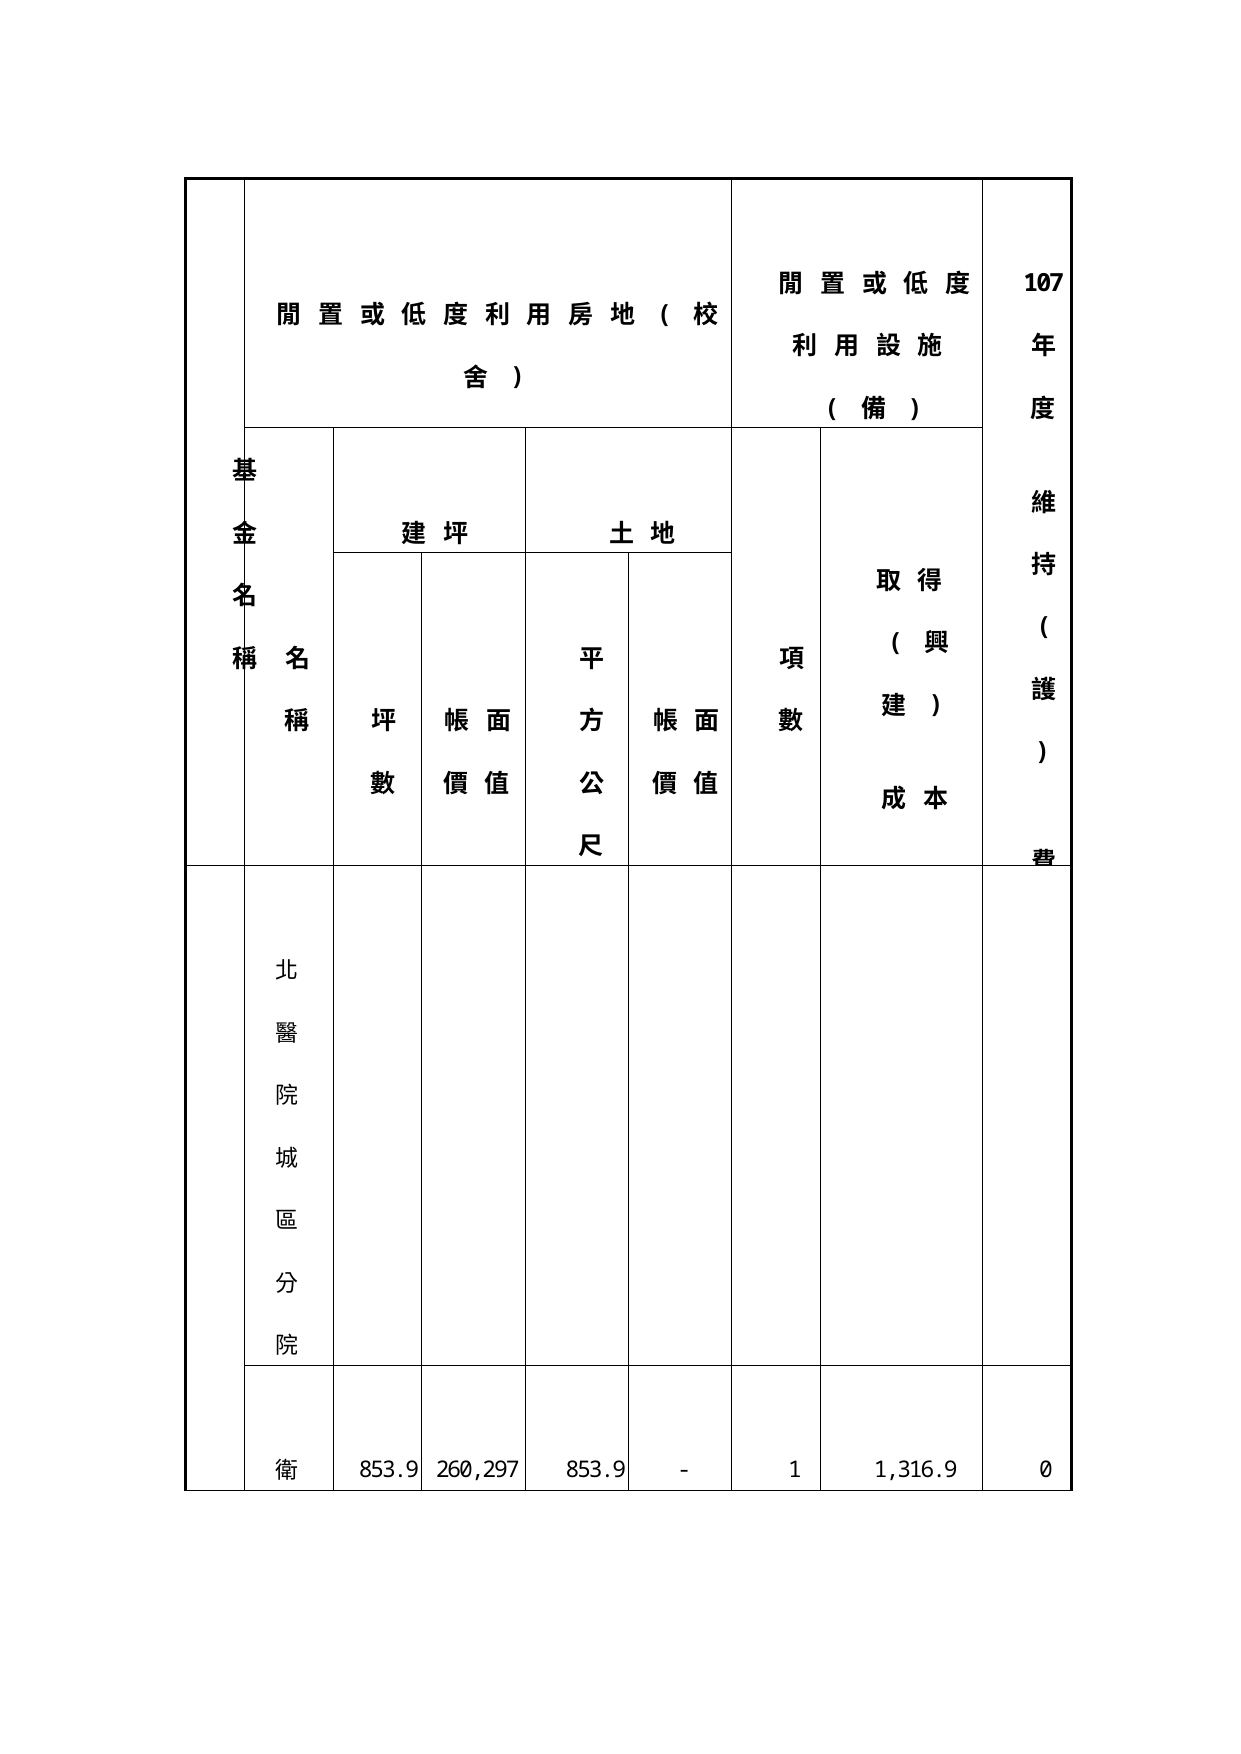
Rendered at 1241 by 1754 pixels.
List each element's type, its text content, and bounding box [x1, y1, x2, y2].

table_cell 帳面價值 [422, 553, 525, 865]
table_cell 取得(興建) 成本 [821, 428, 982, 865]
table_cell [629, 1366, 731, 1490]
table_cell 平方公尺 [526, 553, 628, 865]
table_cell 北醫院城區分院 [245, 866, 333, 1365]
table_cell 0 [983, 1366, 1070, 1490]
table_cell 醫療藥品基金 [187, 866, 244, 1490]
table_header 107年度 維持(護) 費用 [983, 180, 1070, 865]
table_cell 853.9 [334, 1366, 421, 1490]
table_header 基金 名稱 [187, 180, 244, 865]
table_cell [629, 866, 731, 1365]
table_header 閒置或低度利用設施(備) [732, 180, 982, 427]
table_cell 1,316.9 [821, 1366, 982, 1490]
table_cell [821, 866, 982, 1365]
table_cell 260,297 [422, 1366, 525, 1490]
table_cell 項數 [732, 428, 820, 865]
table_cell 853.9 [526, 1366, 628, 1490]
table_cell 衛 [245, 1366, 333, 1490]
table_cell 名稱 [245, 428, 333, 865]
table_cell [334, 866, 421, 1365]
table_cell 坪數 [334, 553, 421, 865]
table_cell 土地 [526, 428, 731, 552]
table_cell [526, 866, 628, 1365]
table_cell 帳面價值 [629, 553, 731, 865]
table_header 閒置或低度利用房地(校舍) [245, 180, 731, 427]
table_cell [422, 866, 525, 1365]
table_cell 1 [732, 1366, 820, 1490]
table_cell [983, 866, 1070, 1365]
table_cell [732, 866, 820, 1365]
table_cell 建坪 [334, 428, 525, 552]
